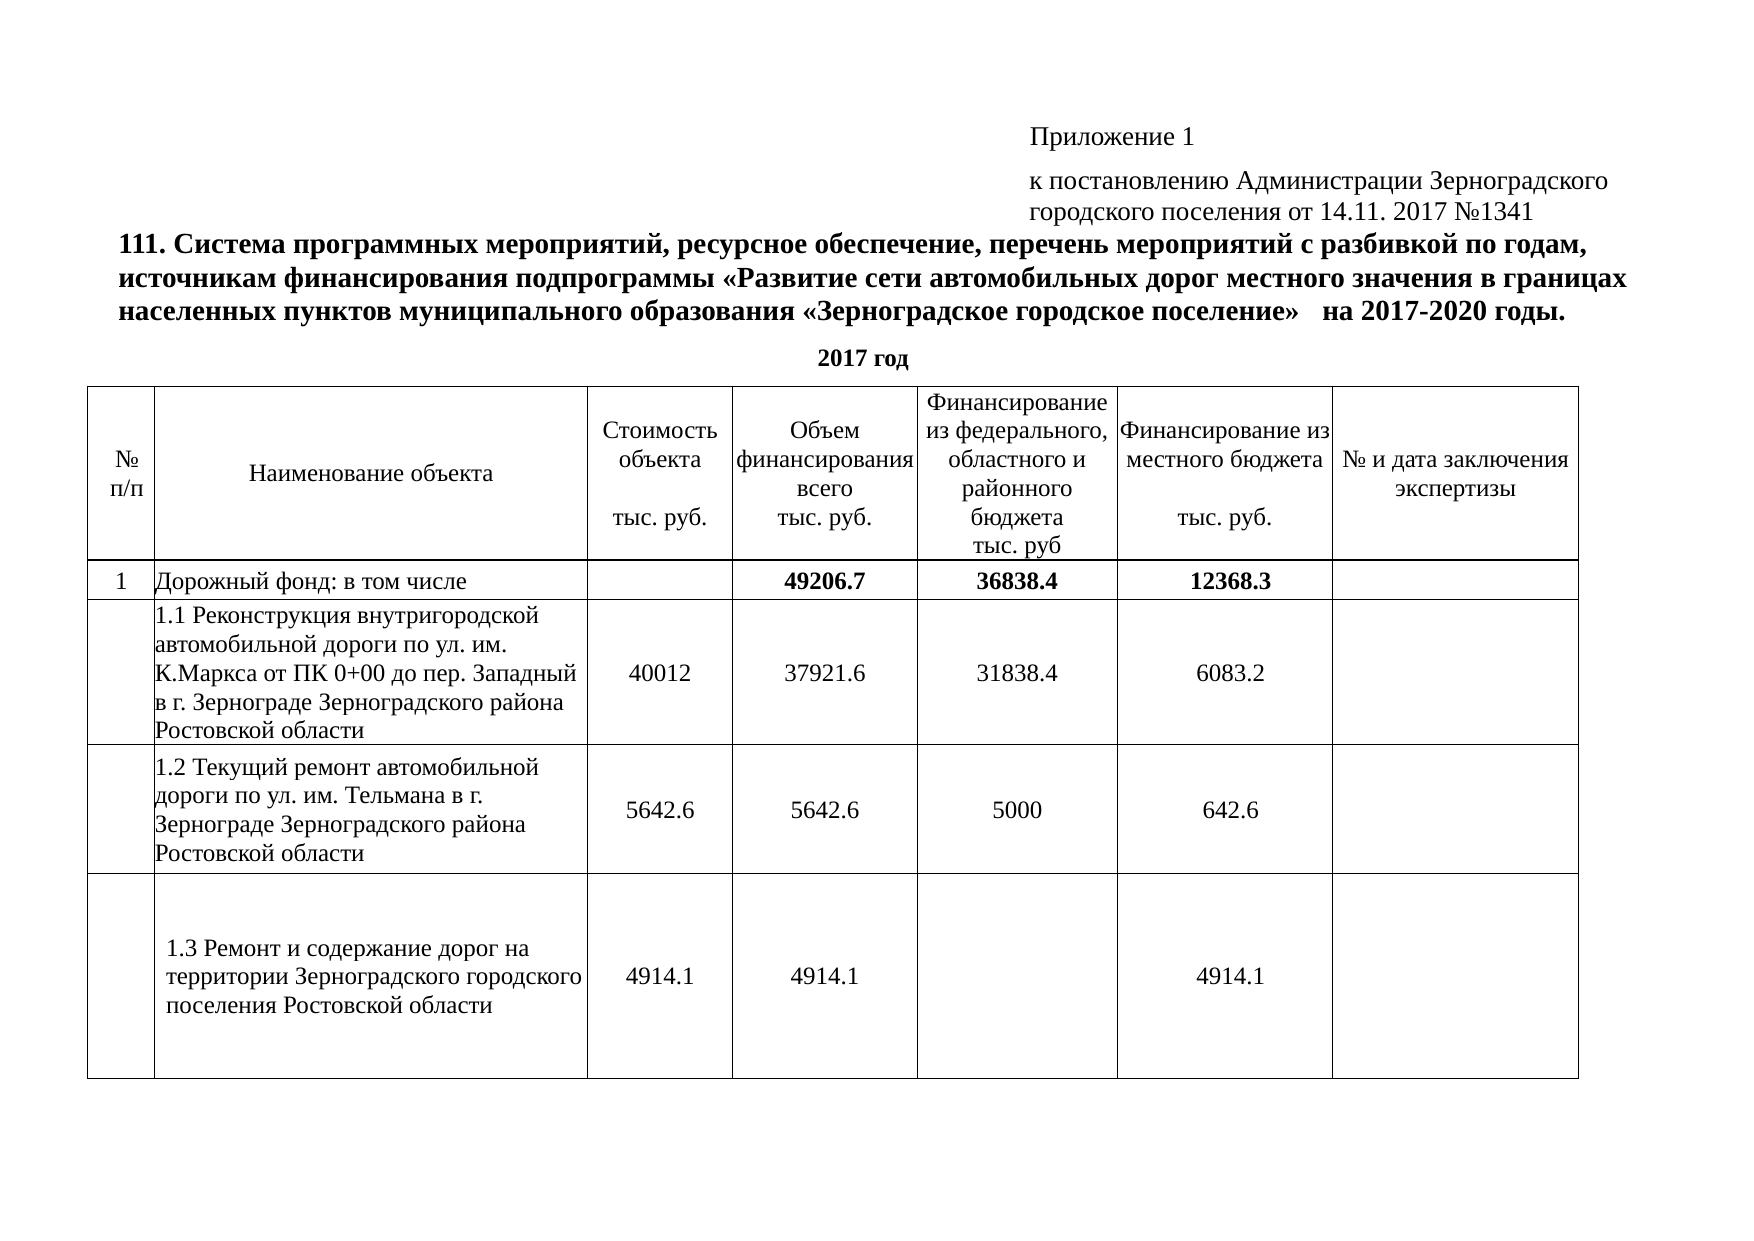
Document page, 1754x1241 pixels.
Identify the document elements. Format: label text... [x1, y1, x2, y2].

table_cell 1.2 Текущий ремонт автомобильной дороги по ул. им. Тельмана в г. Зернограде Зерноградского района Ростовской области [155, 745, 587, 873]
table_header Финансирование из местного бюджета тыс. руб. [1118, 387, 1332, 559]
table_header 49206,7 [733, 561, 917, 599]
table_header 1 [88, 561, 154, 599]
table_header Дорожный фонд: в том числе [155, 561, 587, 599]
text 2017 год [118, 339, 1636, 373]
text к постановлению Администрации Зерноградского городского поселения от 14.11. 2017 №1341 [1029, 164, 1634, 226]
table_cell 5000 [918, 745, 1117, 873]
table_cell [1333, 874, 1578, 1077]
table_cell 1.1 Реконструкция внутригородской автомобильной дороги по ул. им. К.Маркса от ПК 0+00 до пер. Западный в г. Зернограде Зерноградского района Ростовской области [155, 600, 587, 744]
table_cell [918, 874, 1117, 1077]
table_cell 1.3 Ремонт и содержание дорог на территории Зерноградского городского поселения Ростовской области [155, 874, 587, 1077]
table_header [588, 561, 732, 599]
table_header Финансирование из федерального, областного и районного бюджета тыс. руб [918, 387, 1117, 559]
table_cell 37921,6 [733, 600, 917, 744]
table_cell [88, 745, 154, 873]
table_header Наименование объекта [155, 387, 587, 559]
table_cell 4914,1 [588, 874, 732, 1077]
table_header 36838,4 [918, 561, 1117, 599]
table_cell 4914,1 [1118, 874, 1332, 1077]
table_header 12368,3 [1118, 561, 1332, 599]
text 111. Система программных мероприятий, ресурсное обеспечение, перечень мероприятий с разбивкой по годам, источникам финансирования подпрограммы «Развитие сети автомобильных дорог местного значения в границах населенных пунктов муниципального образования «Зерноградское городское поселение» на 2017-2020 годы. [118, 226, 1636, 327]
text Приложение 1 [118, 118, 1636, 152]
table_cell [1333, 600, 1578, 744]
table_cell [88, 600, 154, 744]
table_header № и дата заключения экспертизы [1333, 387, 1578, 559]
table_cell 31838,4 [918, 600, 1117, 744]
table_cell 5642,6 [588, 745, 732, 873]
table_header [1333, 561, 1578, 599]
table_header Объем финансирования всего тыс. руб. [733, 387, 917, 559]
table_cell 4914,1 [733, 874, 917, 1077]
table_cell [1333, 745, 1578, 873]
table_cell [88, 874, 154, 1077]
table_cell 5642,6 [733, 745, 917, 873]
table_cell 6083,2 [1118, 600, 1332, 744]
table_cell 40012 [588, 600, 732, 744]
table_header Стоимость объекта тыс. руб. [588, 387, 732, 559]
table_header № п/п [88, 387, 154, 559]
table_cell 642,6 [1118, 745, 1332, 873]
